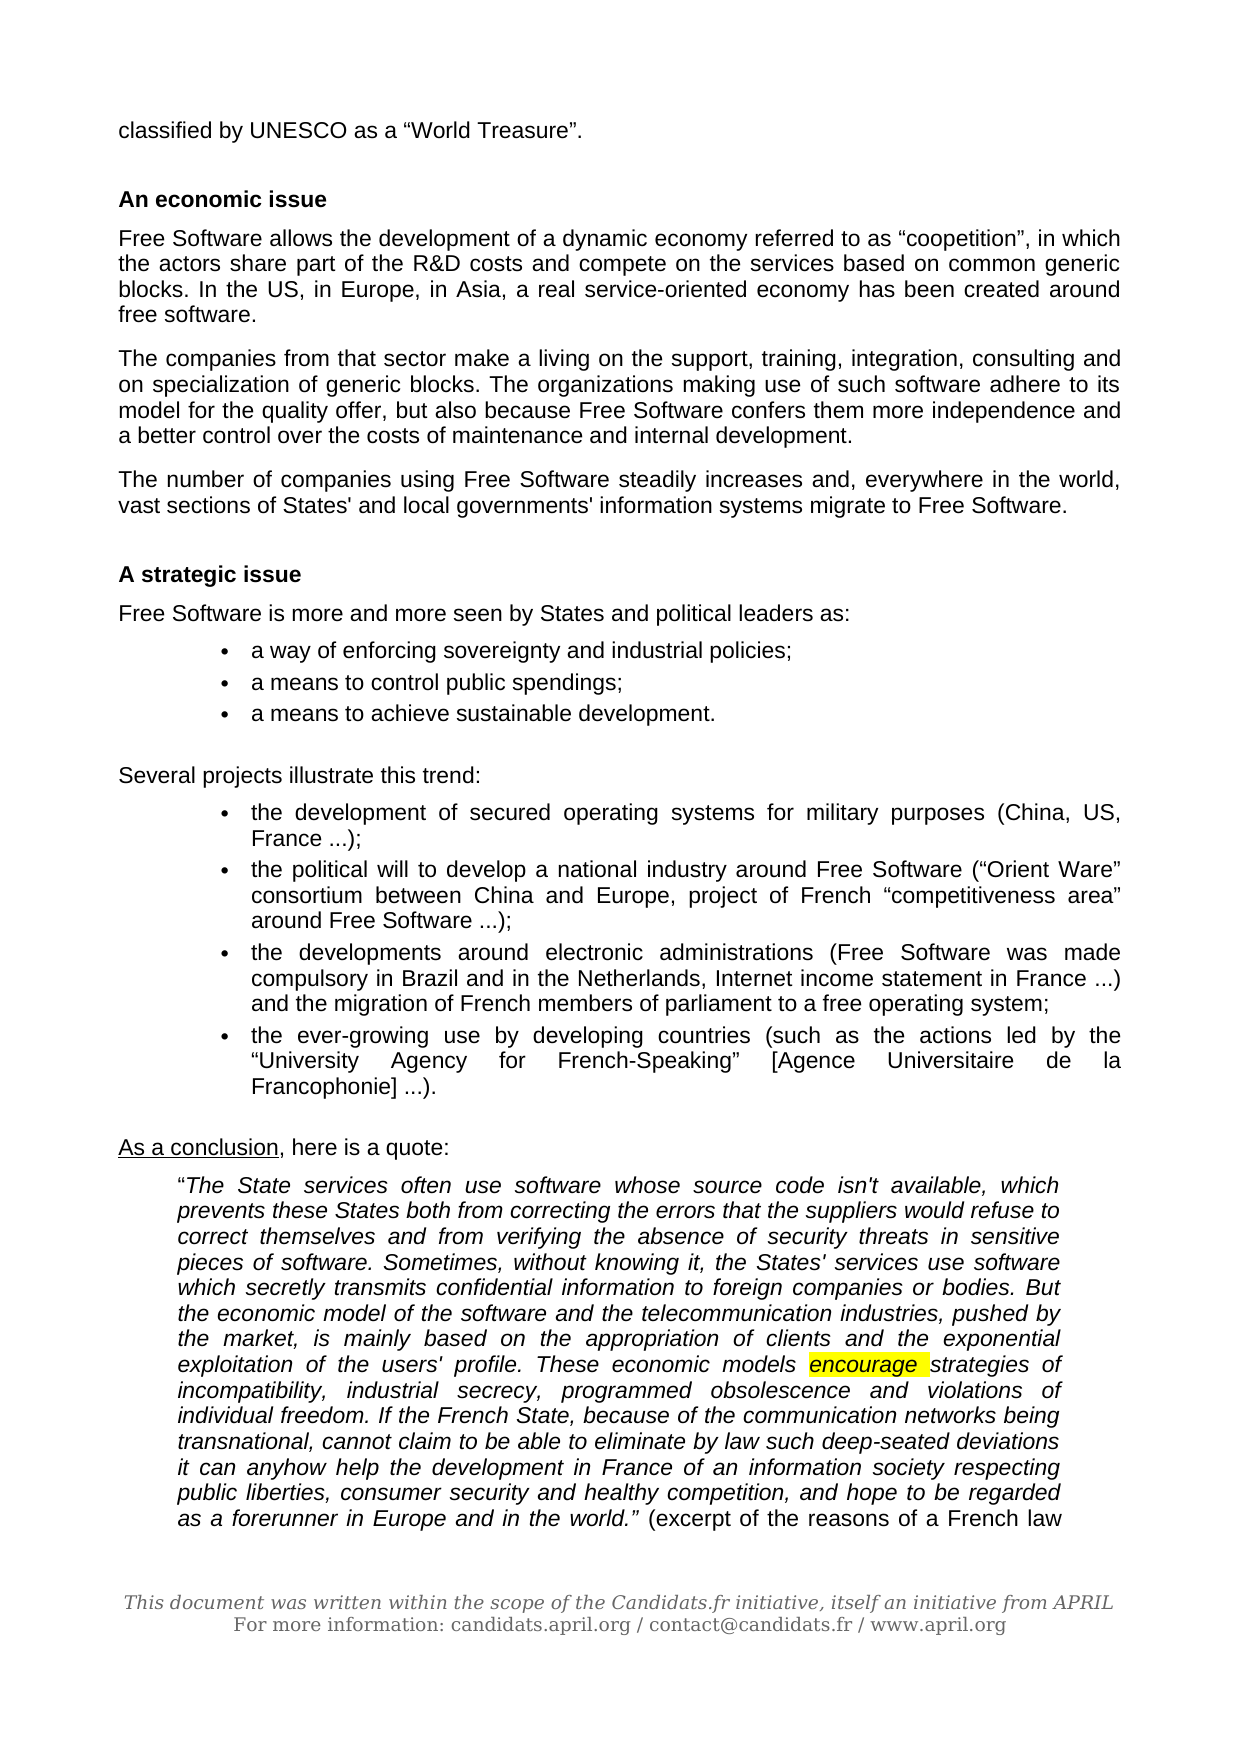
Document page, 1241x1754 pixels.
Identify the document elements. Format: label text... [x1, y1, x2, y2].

text The number of companies using Free Software steadily increases and, everywhere in the world, vast sections of States' and local governments' information systems migrate to Free Software. [118, 467, 1122, 518]
list the development of secured operating systems for military purposes (China, US, France ...); [221, 800, 1122, 851]
list As a conclusion, here is a quote: [118, 1135, 1122, 1161]
list a means to achieve sustainable development. [221, 701, 1122, 726]
list the developments around electronic administrations (Free Software was made compulsory in Brazil and in the Netherlands, Internet income statement in France ...) and the migration of French members of parliament to a free operating system; [221, 940, 1122, 1017]
list the political will to develop a national industry around Free Software (“Orient Ware” consortium between China and Europe, project of French “competitiveness area” around Free Software ...); [221, 857, 1122, 934]
subtitle Several projects illustrate this trend: [118, 762, 1122, 788]
text “The State services often use software whose source code isn't available, which prevents these States both from correcting the errors that the suppliers would refuse to correct themselves and from verifying the absence of security threats in sensitive pieces of software. Sometimes, without knowing it, the States' services use software which secretly transmits confidential information to foreign companies or bodies. But the economic model of the software and the telecommunication industries, pushed by the market, is mainly based on the appropriation of clients and the exponential exploitation of the users' profile. These economic models encourage strategies of incompatibility, industrial secrecy, programmed obsolescence and violations of individual freedom. If the French State, because of the communication networks being transnational, cannot claim to be able to eliminate by law such deep-seated deviations it can anyhow help the development in France of an information society respecting public liberties, consumer security and healthy competition, and hope to be regarded as a forerunner in Europe and in the world.” (excerpt of the reasons of a French law [177, 1172, 1063, 1531]
subtitle A strategic issue [118, 561, 1122, 587]
text Free Software allows the development of a dynamic economy referred to as “coopetition”, in which the actors share part of the R&D costs and compete on the services based on common generic blocks. In the US, in Europe, in Asia, a real service-oriented economy has been created around free software. [118, 225, 1122, 328]
subtitle An economic issue [118, 187, 1122, 213]
text classified by UNESCO as a “World Treasure”. [118, 118, 1122, 144]
list a way of enforcing sovereignty and industrial policies; [221, 638, 1122, 663]
subtitle Free Software is more and more seen by States and political leaders as: [118, 600, 1122, 626]
text The companies from that sector make a living on the support, training, integration, consulting and on specialization of generic blocks. The organizations making use of such software adhere to its model for the quality offer, but also because Free Software confers them more independence and a better control over the costs of maintenance and internal development. [118, 346, 1122, 448]
list a means to control public spendings; [221, 669, 1122, 695]
list the ever-growing use by developing countries (such as the actions led by the “University Agency for French-Speaking” [Agence Universitaire de la Francophonie] ...). [221, 1023, 1122, 1099]
